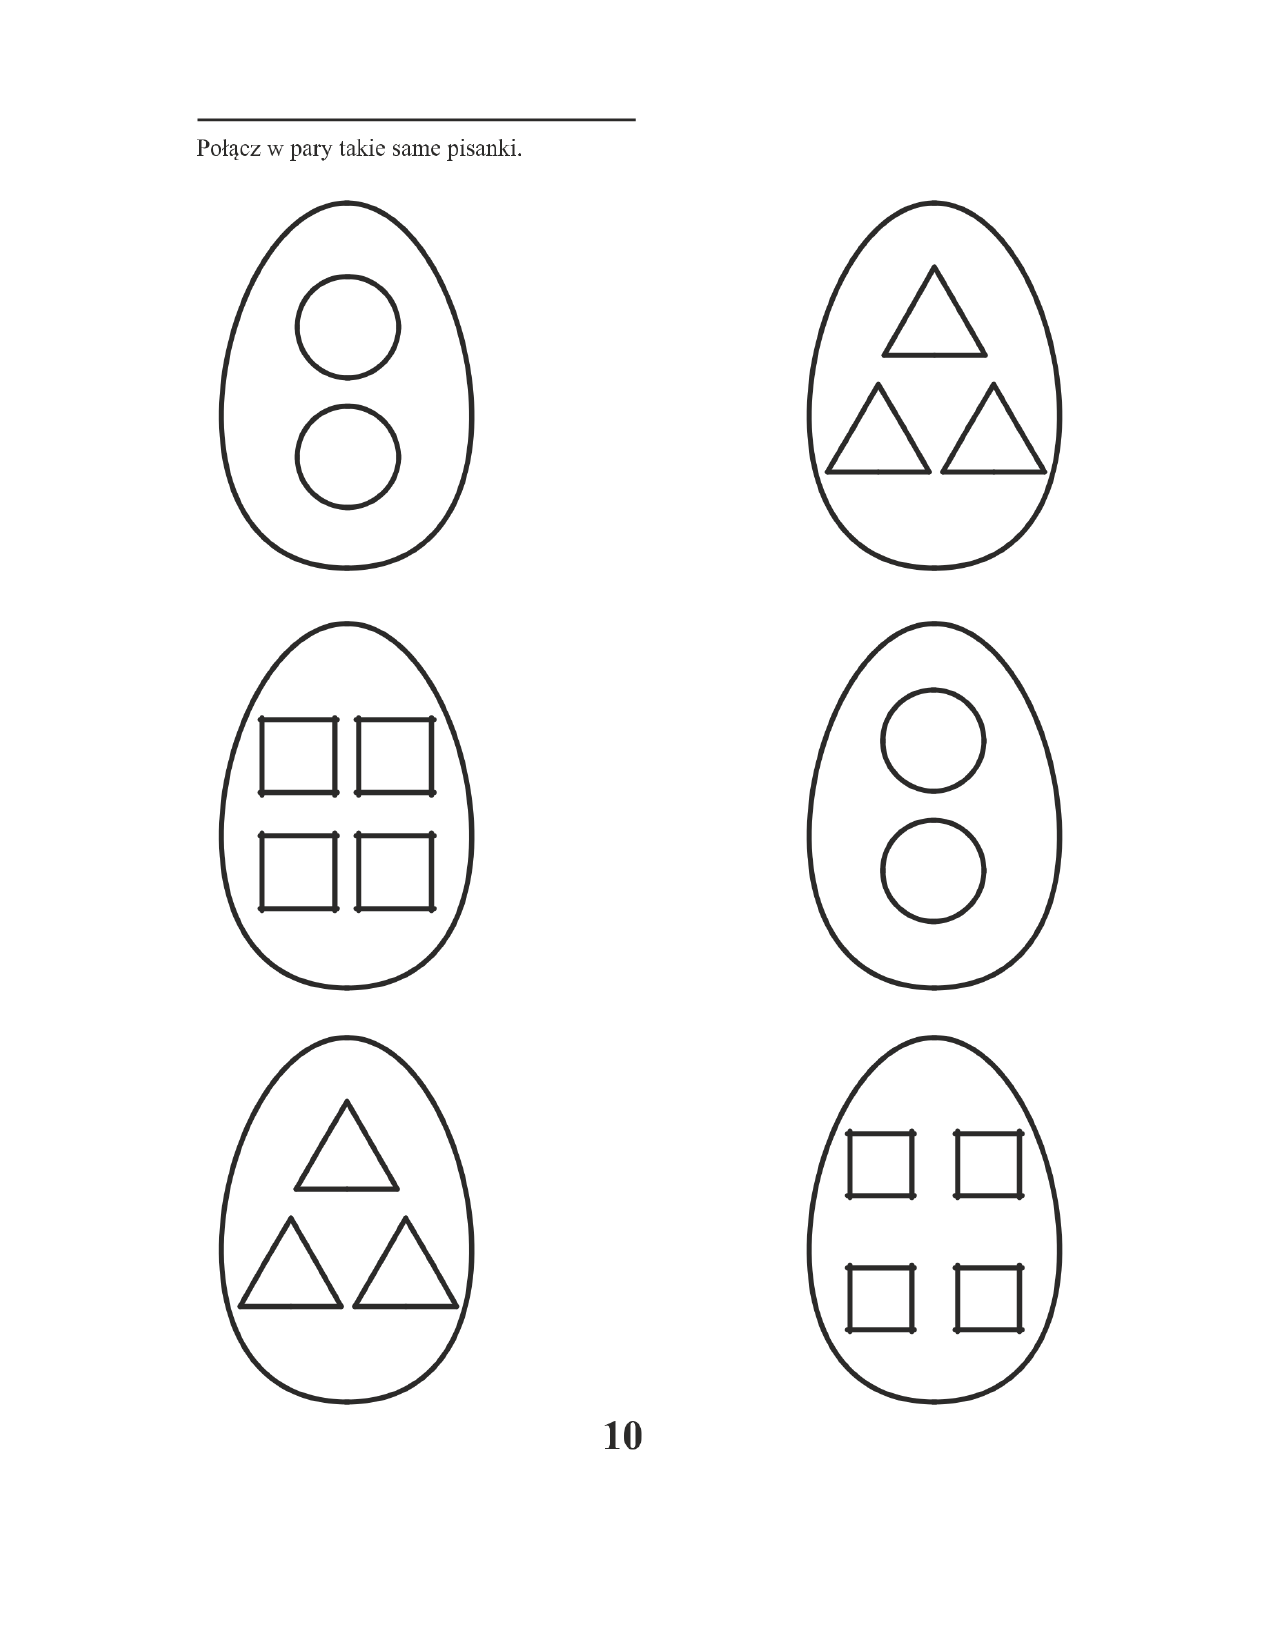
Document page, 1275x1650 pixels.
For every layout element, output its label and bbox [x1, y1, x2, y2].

picture [133, 118, 1142, 1451]
